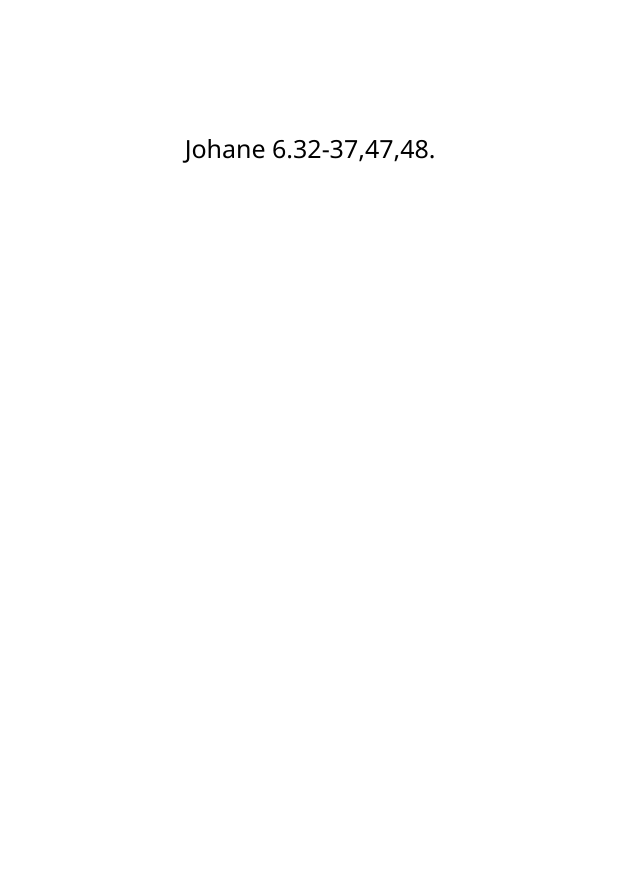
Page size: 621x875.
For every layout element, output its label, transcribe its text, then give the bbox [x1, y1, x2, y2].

text Johane 6.32-37,47,48. [53, 132, 567, 166]
